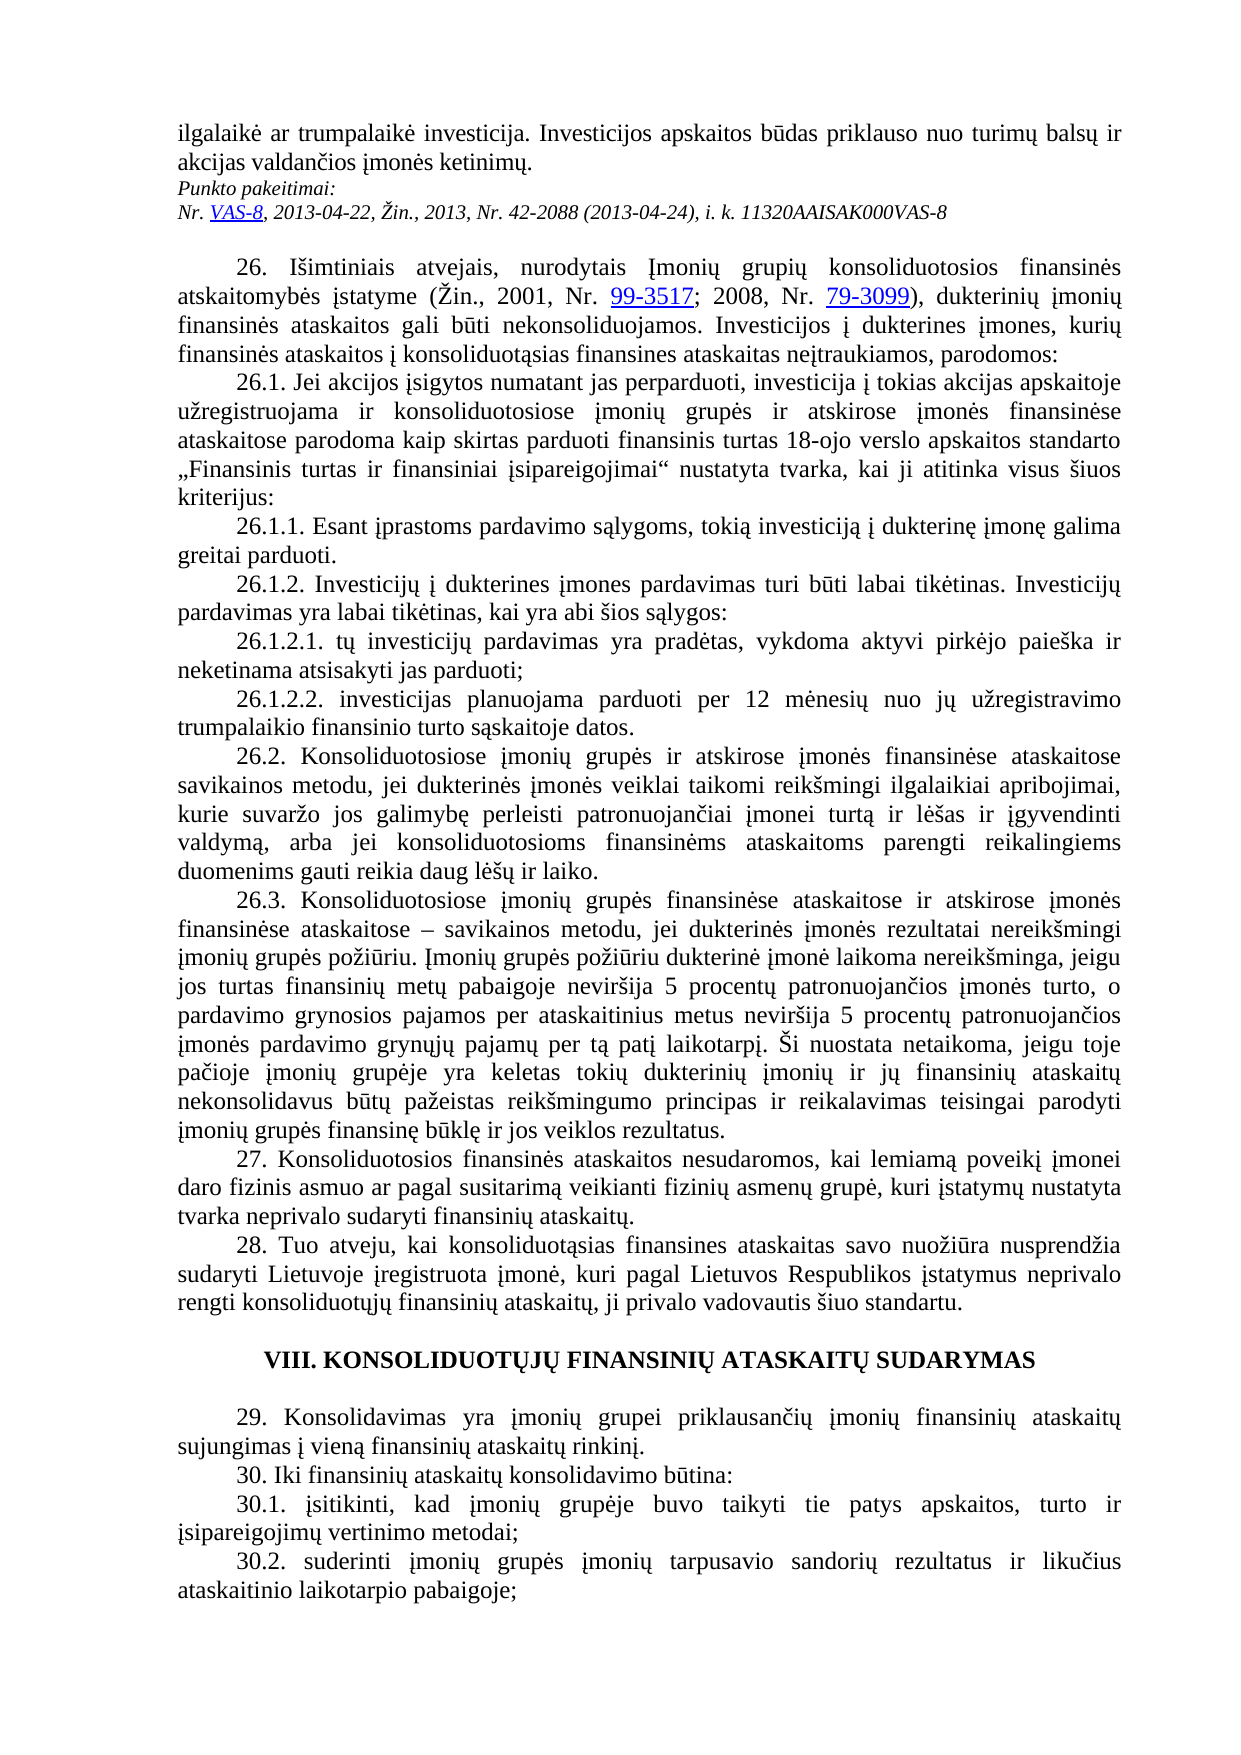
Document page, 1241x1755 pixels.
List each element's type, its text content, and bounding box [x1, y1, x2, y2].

text 26.2. Konsoliduotosiose įmonių grupės ir atskirose įmonės finansinėse ataskaitose savikainos metodu, jei dukterinės įmonės veiklai taikomi reikšmingi ilgalaikiai apribojimai, kurie suvaržo jos galimybę perleisti patronuojančiai įmonei turtą ir lėšas ir įgyvendinti valdymą, arba jei konsoliduotosioms finansinėms ataskaitoms parengti reikalingiems duomenims gauti reikia daug lėšų ir laiko. [177, 741, 1122, 885]
text 26.1.1. Esant įprastoms pardavimo sąlygoms, tokią investiciją į dukterinę įmonę galima greitai parduoti. [177, 511, 1122, 569]
text ilgalaikė ar trumpalaikė investicija. Investicijos apskaitos būdas priklauso nuo turimų balsų ir akcijas valdančios įmonės ketinimų. [177, 118, 1122, 176]
text 26.1.2.2. investicijas planuojama parduoti per 12 mėnesių nuo jų užregistravimo trumpalaikio finansinio turto sąskaitoje datos. [177, 684, 1122, 741]
text 26.1. Jei akcijos įsigytos numatant jas perparduoti, investicija į tokias akcijas apskaitoje užregistruojama ir konsoliduotosiose įmonių grupės ir atskirose įmonės finansinėse ataskaitose parodoma kaip skirtas parduoti finansinis turtas 18-ojo verslo apskaitos standarto „Finansinis turtas ir finansiniai įsipareigojimai“ nustatyta tvarka, kai ji atitinka visus šiuos kriterijus: [177, 367, 1122, 511]
text 27. Konsoliduotosios finansinės ataskaitos nesudaromos, kai lemiamą poveikį įmonei daro fizinis asmuo ar pagal susitarimą veikianti fizinių asmenų grupė, kuri įstatymų nustatyta tvarka neprivalo sudaryti finansinių ataskaitų. [177, 1144, 1122, 1230]
text 28. Tuo atveju, kai konsoliduotąsias finansines ataskaitas savo nuožiūra nusprendžia sudaryti Lietuvoje įregistruota įmonė, kuri pagal Lietuvos Respublikos įstatymus neprivalo rengti konsoliduotųjų finansinių ataskaitų, ji privalo vadovautis šiuo standartu. [177, 1230, 1122, 1316]
text 26.3. Konsoliduotosiose įmonių grupės finansinėse ataskaitose ir atskirose įmonės finansinėse ataskaitose – savikainos metodu, jei dukterinės įmonės rezultatai nereikšmingi įmonių grupės požiūriu. Įmonių grupės požiūriu dukterinė įmonė laikoma nereikšminga, jeigu jos turtas finansinių metų pabaigoje neviršija 5 procentų patronuojančios įmonės turto, o pardavimo grynosios pajamos per ataskaitinius metus neviršija 5 procentų patronuojančios įmonės pardavimo grynųjų pajamų per tą patį laikotarpį. Ši nuostata netaikoma, jeigu toje pačioje įmonių grupėje yra keletas tokių dukterinių įmonių ir jų finansinių ataskaitų nekonsolidavus būtų pažeistas reikšmingumo principas ir reikalavimas teisingai parodyti įmonių grupės finansinę būklę ir jos veiklos rezultatus. [177, 885, 1122, 1144]
text 30.1. įsitikinti, kad įmonių grupėje buvo taikyti tie patys apskaitos, turto ir įsipareigojimų vertinimo metodai; [177, 1489, 1122, 1546]
text 26.1.2.1. tų investicijų pardavimas yra pradėtas, vykdoma aktyvi pirkėjo paieška ir neketinama atsisakyti jas parduoti; [177, 626, 1122, 684]
text 26. Išimtiniais atvejais, nurodytais Įmonių grupių konsoliduotosios finansinės atskaitomybės įstatyme (Žin., 2001, Nr. 99-3517; 2008, Nr. 79-3099), dukterinių įmonių finansinės ataskaitos gali būti nekonsoliduojamos. Investicijos į dukterines įmones, kurių finansinės ataskaitos į konsoliduotąsias finansines ataskaitas neįtraukiamos, parodomos: [177, 252, 1122, 367]
text 26.1.2. Investicijų į dukterines įmones pardavimas turi būti labai tikėtinas. Investicijų pardavimas yra labai tikėtinas, kai yra abi šios sąlygos: [177, 569, 1122, 626]
text 30. Iki finansinių ataskaitų konsolidavimo būtina: [177, 1460, 1122, 1489]
text Nr. VAS-8, 2013-04-22, Žin., 2013, Nr. 42-2088 (2013-04-24), i. k. 11320AAISAK000VAS-8 [177, 200, 1122, 224]
text Punkto pakeitimai: [177, 176, 1122, 200]
text 29. Konsolidavimas yra įmonių grupei priklausančių įmonių finansinių ataskaitų sujungimas į vieną finansinių ataskaitų rinkinį. [177, 1402, 1122, 1460]
text VIII. KONSOLIDUOTŲJŲ FINANSINIŲ ATASKAITŲ SUDARYMAS [177, 1345, 1122, 1374]
text 30.2. suderinti įmonių grupės įmonių tarpusavio sandorių rezultatus ir likučius ataskaitinio laikotarpio pabaigoje; [177, 1546, 1122, 1604]
